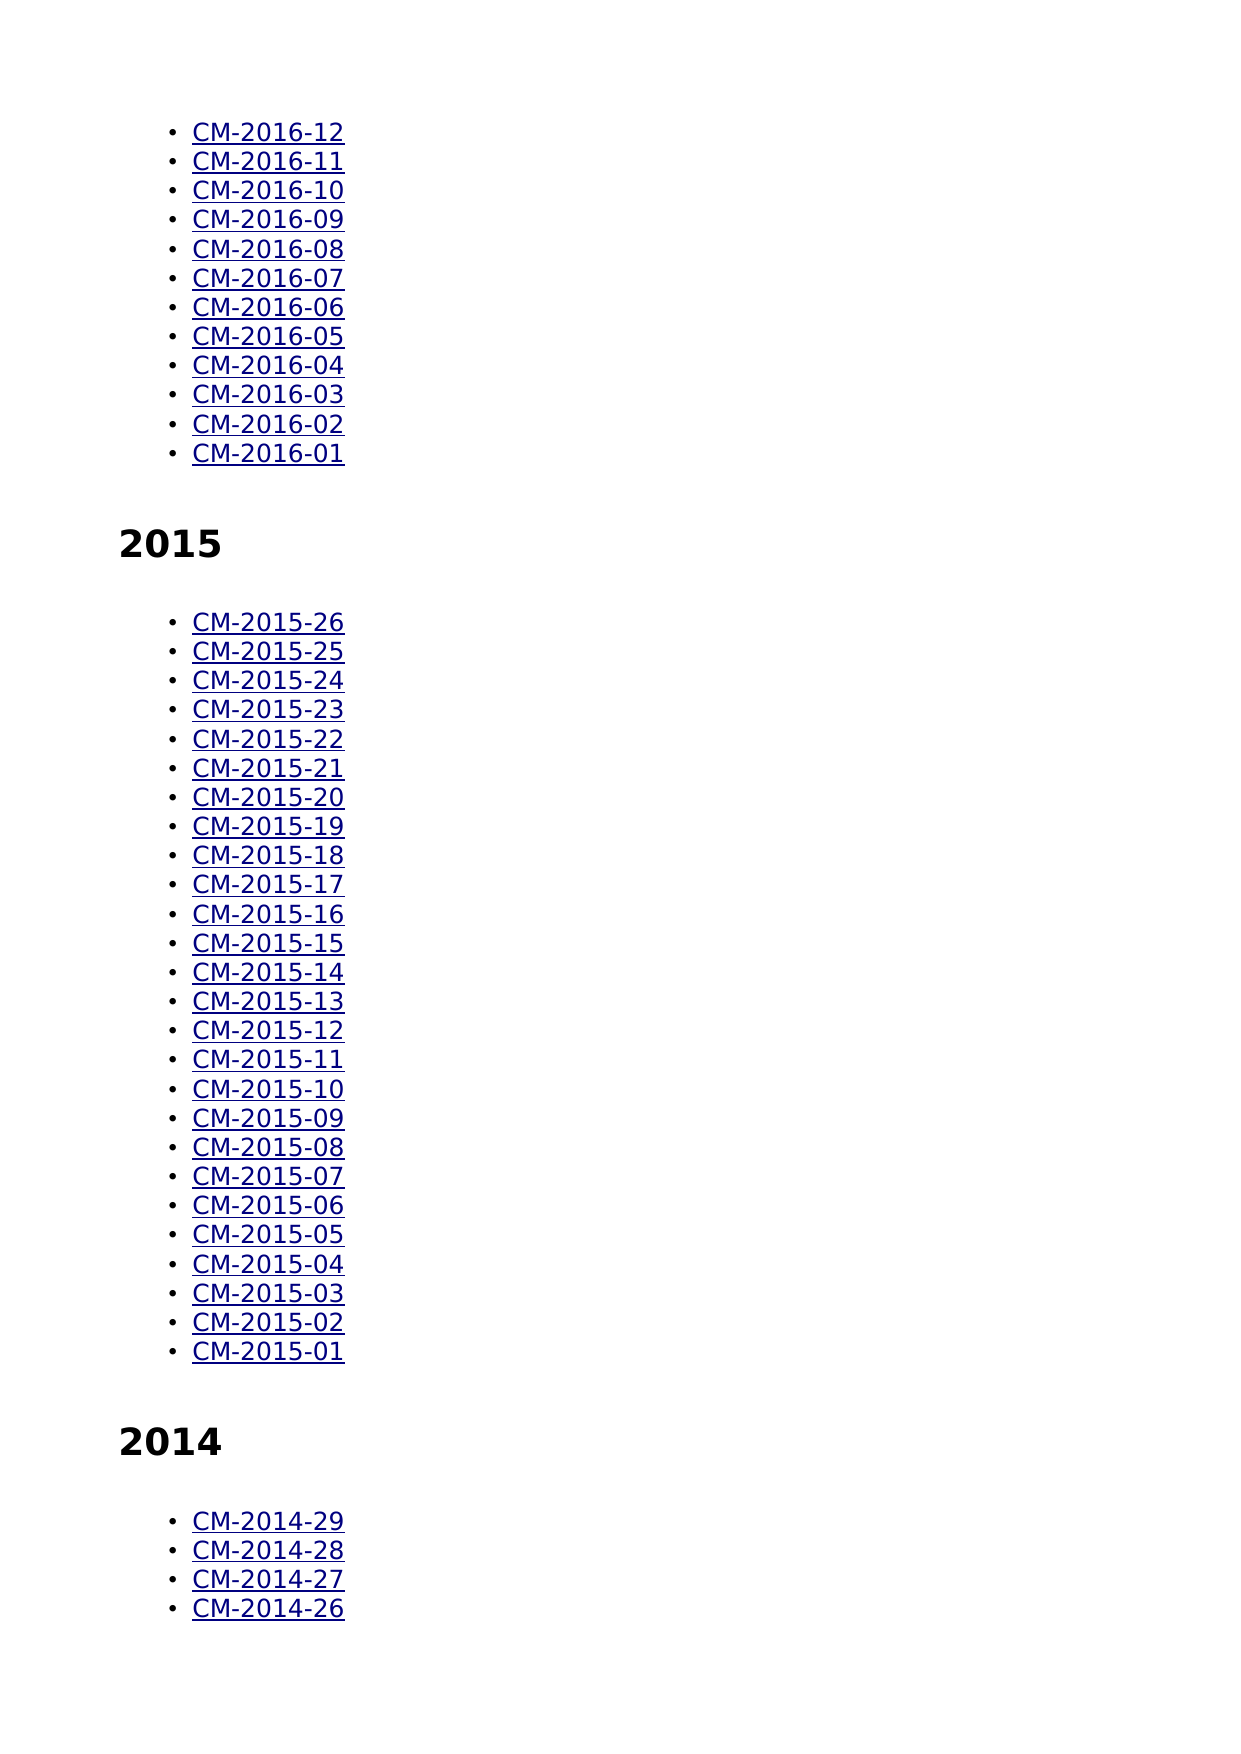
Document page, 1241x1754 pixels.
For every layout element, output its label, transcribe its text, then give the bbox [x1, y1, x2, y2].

list CM-2016-01 [177, 439, 1122, 468]
list CM-2016-10 [177, 176, 1122, 206]
list CM-2016-09 [177, 206, 1122, 235]
list CM-2014-26 [177, 1594, 1122, 1623]
list CM-2015-07 [177, 1162, 1122, 1192]
list CM-2016-04 [177, 351, 1122, 381]
list CM-2015-01 [177, 1337, 1122, 1367]
list CM-2016-11 [177, 147, 1122, 176]
subtitle 2015 [118, 523, 1122, 566]
list CM-2014-28 [177, 1536, 1122, 1565]
list CM-2015-26 [177, 608, 1122, 637]
subtitle 2014 [118, 1421, 1122, 1465]
list CM-2014-27 [177, 1565, 1122, 1594]
list CM-2015-08 [177, 1133, 1122, 1162]
list CM-2016-07 [177, 264, 1122, 293]
list CM-2016-03 [177, 381, 1122, 410]
list CM-2015-22 [177, 725, 1122, 754]
list CM-2015-15 [177, 929, 1122, 958]
list CM-2015-06 [177, 1192, 1122, 1221]
list CM-2016-12 [177, 118, 1122, 147]
list CM-2016-02 [177, 410, 1122, 439]
list CM-2015-13 [177, 987, 1122, 1017]
list CM-2016-06 [177, 293, 1122, 322]
list CM-2015-11 [177, 1046, 1122, 1075]
list CM-2015-14 [177, 958, 1122, 987]
list CM-2015-18 [177, 842, 1122, 871]
list CM-2015-16 [177, 900, 1122, 929]
list CM-2014-29 [177, 1507, 1122, 1536]
list CM-2015-05 [177, 1221, 1122, 1250]
list CM-2015-19 [177, 812, 1122, 842]
list CM-2015-03 [177, 1279, 1122, 1308]
list CM-2015-02 [177, 1308, 1122, 1337]
list CM-2015-17 [177, 871, 1122, 900]
list CM-2015-04 [177, 1250, 1122, 1279]
list CM-2015-10 [177, 1075, 1122, 1104]
list CM-2015-25 [177, 637, 1122, 667]
list CM-2016-08 [177, 235, 1122, 264]
list CM-2015-21 [177, 754, 1122, 783]
list CM-2015-09 [177, 1104, 1122, 1133]
list CM-2015-20 [177, 783, 1122, 812]
list CM-2015-24 [177, 667, 1122, 696]
list CM-2016-05 [177, 322, 1122, 351]
list CM-2015-12 [177, 1017, 1122, 1046]
list CM-2015-23 [177, 696, 1122, 725]
